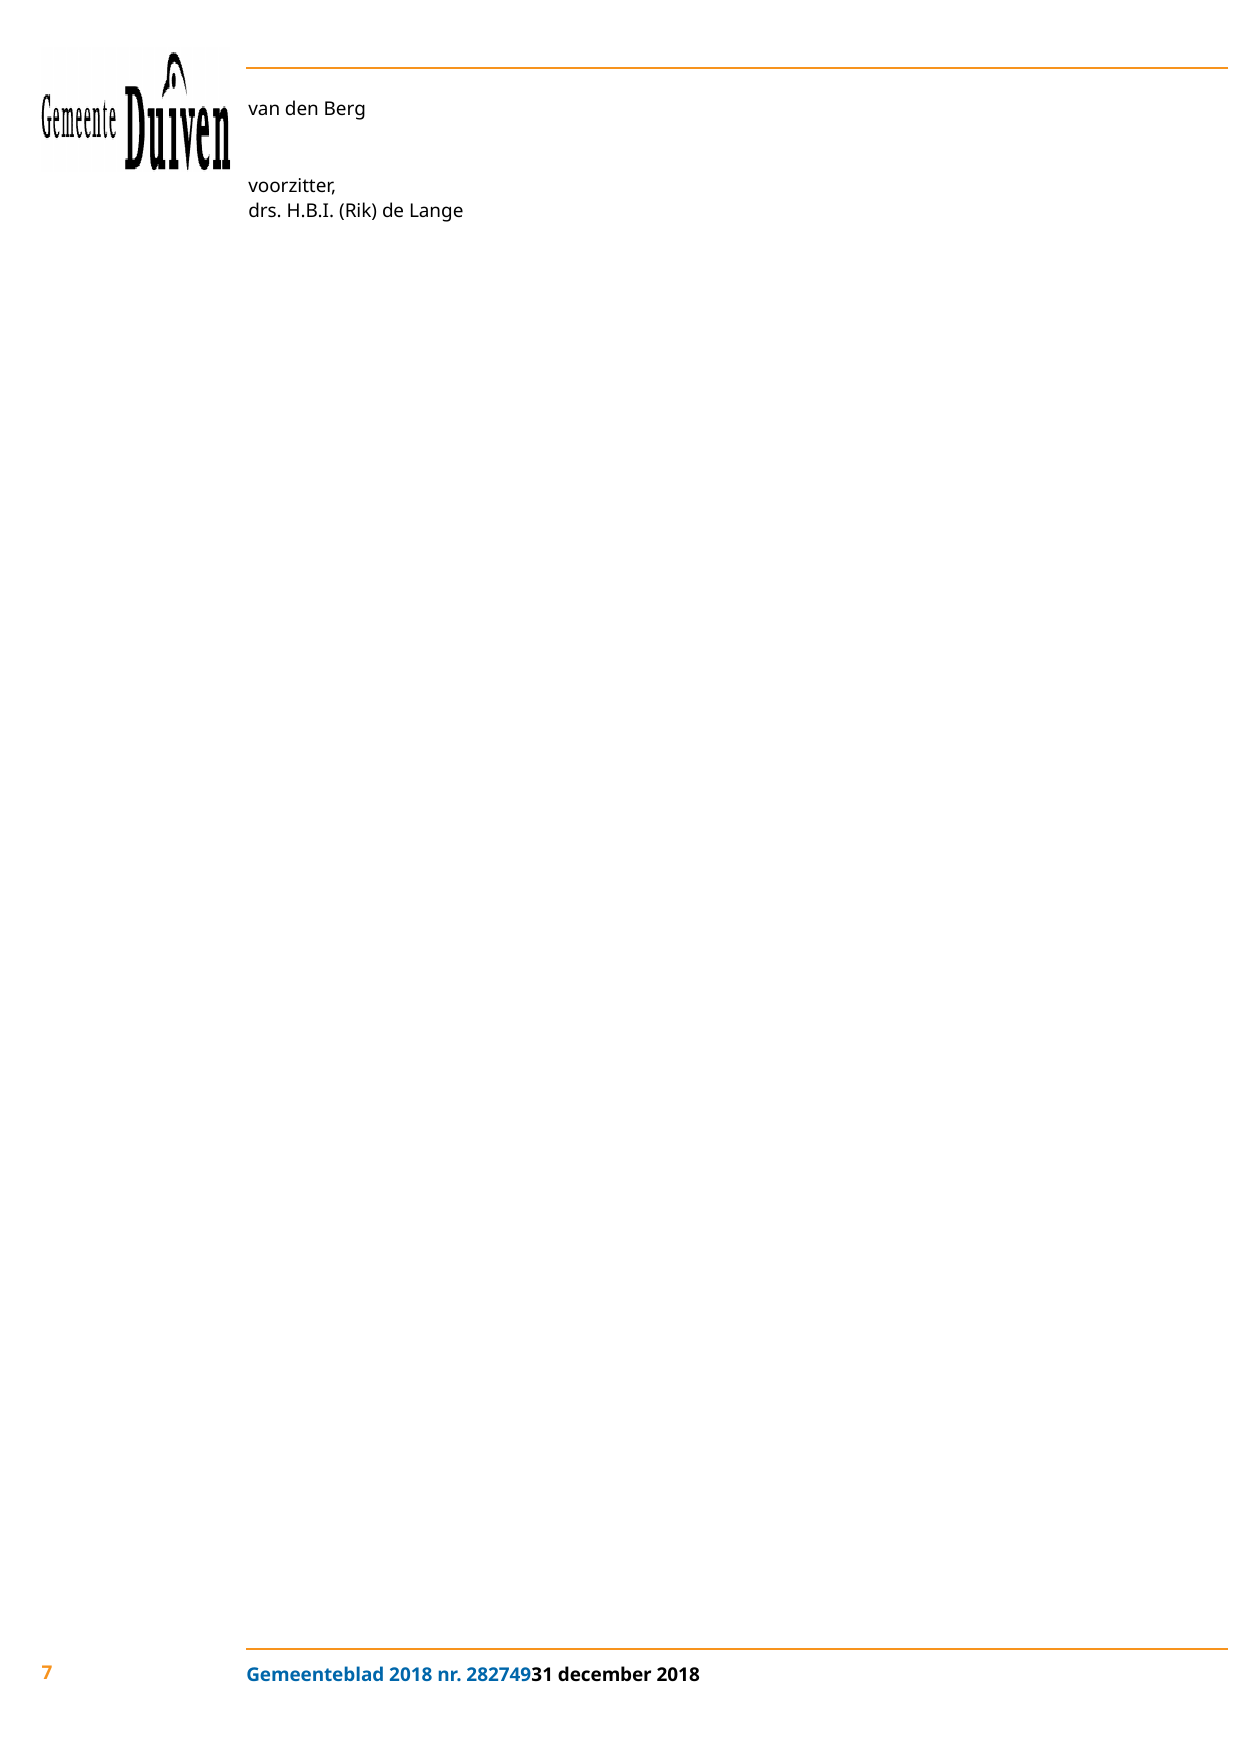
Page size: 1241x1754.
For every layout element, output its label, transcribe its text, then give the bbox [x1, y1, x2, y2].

text van den Berg [248, 95, 1152, 121]
text drs. H.B.I. (Rik) de Lange [248, 198, 1152, 223]
text voorzitter, [248, 172, 1152, 198]
picture [41, 47, 231, 172]
